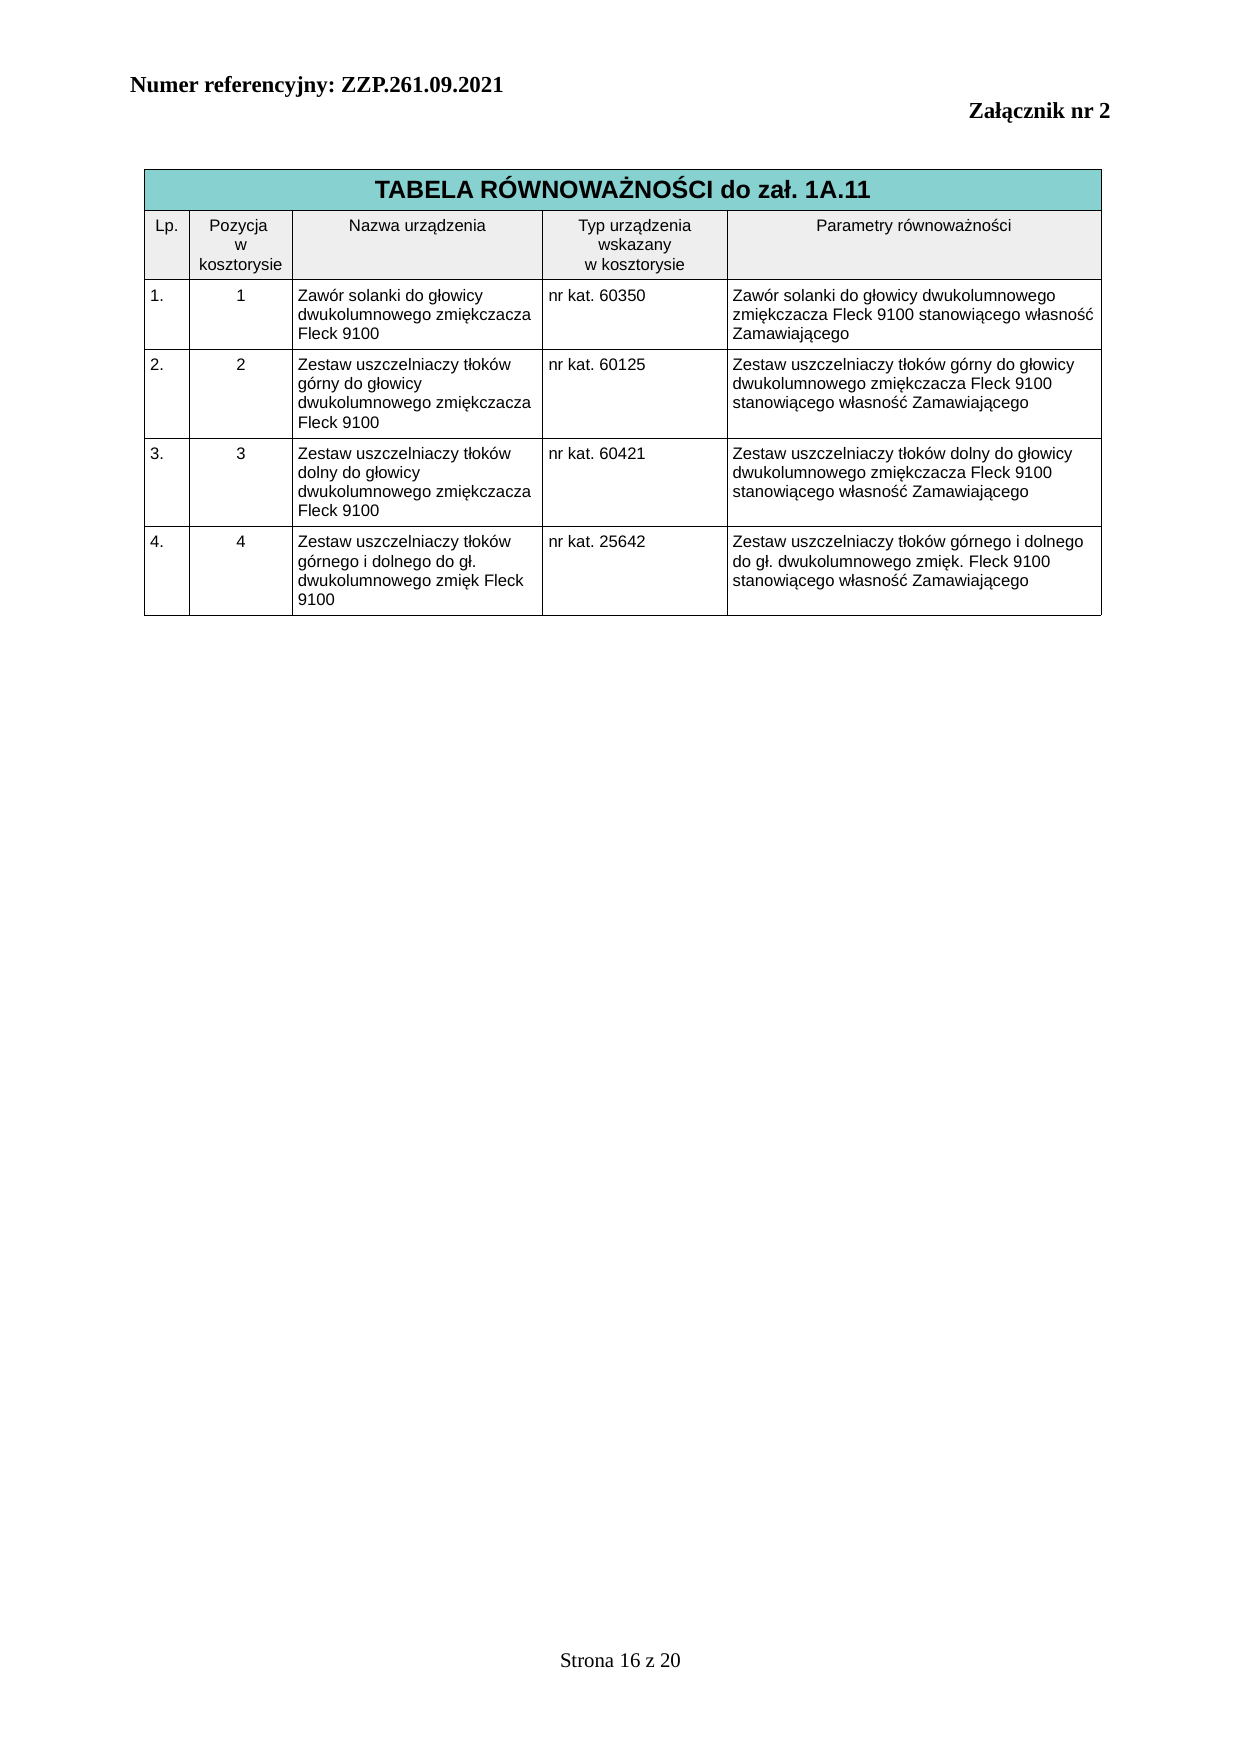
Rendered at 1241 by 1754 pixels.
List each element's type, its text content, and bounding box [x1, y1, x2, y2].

table_cell 1. [145, 280, 189, 349]
table_cell Parametry równoważności [728, 211, 1101, 279]
table_cell 3 [190, 439, 292, 526]
table_cell 2 [190, 350, 292, 437]
table_cell Zestaw uszczelniaczy tłoków dolny do głowicy dwukolumnowego zmiękczacza Fleck 9100 [293, 439, 542, 526]
table_cell 1 [190, 280, 292, 349]
table_cell nr kat. 60125 [543, 350, 727, 437]
table_cell Zestaw uszczelniaczy tłoków górnego i dolnego do gł. dwukolumnowego zmięk Fleck 9100 [293, 527, 542, 615]
table_cell Pozycja w kosztorysie [190, 211, 292, 279]
table_cell Lp. [145, 211, 189, 279]
table_cell Zestaw uszczelniaczy tłoków górny do głowicy dwukolumnowego zmiękczacza Fleck 9100 [293, 350, 542, 437]
table_cell 4. [145, 527, 189, 615]
table_cell Zestaw uszczelniaczy tłoków górnego i dolnego do gł. dwukolumnowego zmięk. Fleck 9100 stanowiącego własność Zamawiającego [728, 527, 1101, 615]
table_cell 4 [190, 527, 292, 615]
table_cell Zawór solanki do głowicy dwukolumnowego zmiękczacza Fleck 9100 [293, 280, 542, 349]
table_cell Zawór solanki do głowicy dwukolumnowego zmiękczacza Fleck 9100 stanowiącego własność Zamawiającego [728, 280, 1101, 349]
table_header TABELA RÓWNOWAŻNOŚCI do zał. 1A.11 [145, 170, 1101, 210]
table_cell Zestaw uszczelniaczy tłoków dolny do głowicy dwukolumnowego zmiękczacza Fleck 9100 stanowiącego własność Zamawiającego [728, 439, 1101, 526]
table_cell 2. [145, 350, 189, 437]
table_cell nr kat. 25642 [543, 527, 727, 615]
table_cell 3. [145, 439, 189, 526]
table_cell Zestaw uszczelniaczy tłoków górny do głowicy dwukolumnowego zmiękczacza Fleck 9100 stanowiącego własność Zamawiającego [728, 350, 1101, 437]
table_cell Nazwa urządzenia [293, 211, 542, 279]
table_cell nr kat. 60421 [543, 439, 727, 526]
table_cell nr kat. 60350 [543, 280, 727, 349]
table_cell Typ urządzenia wskazany w kosztorysie [543, 211, 727, 279]
